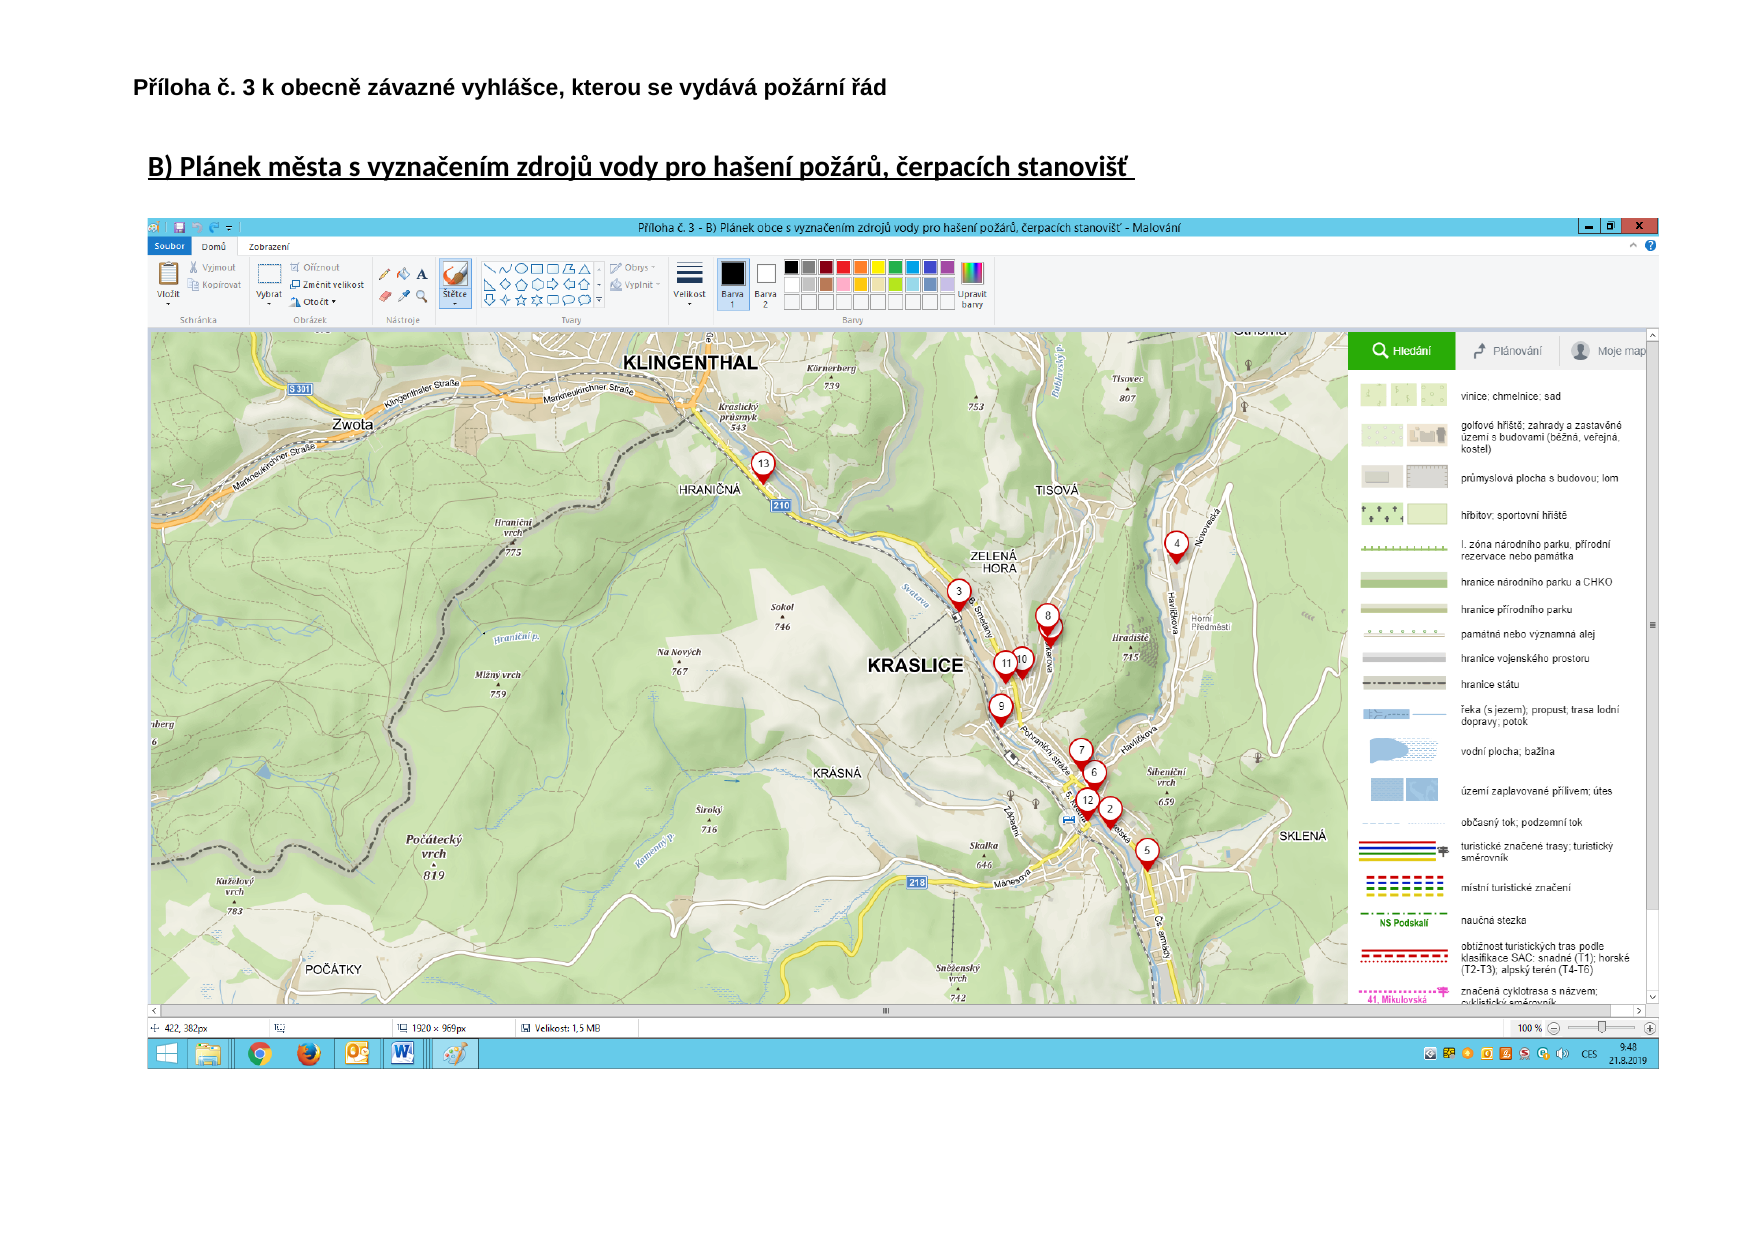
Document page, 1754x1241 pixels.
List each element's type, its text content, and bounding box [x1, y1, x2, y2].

text B) Plánek města s vyznačením zdrojů vody pro hašení požárů, čerpacích stanovišť [148, 148, 1606, 183]
